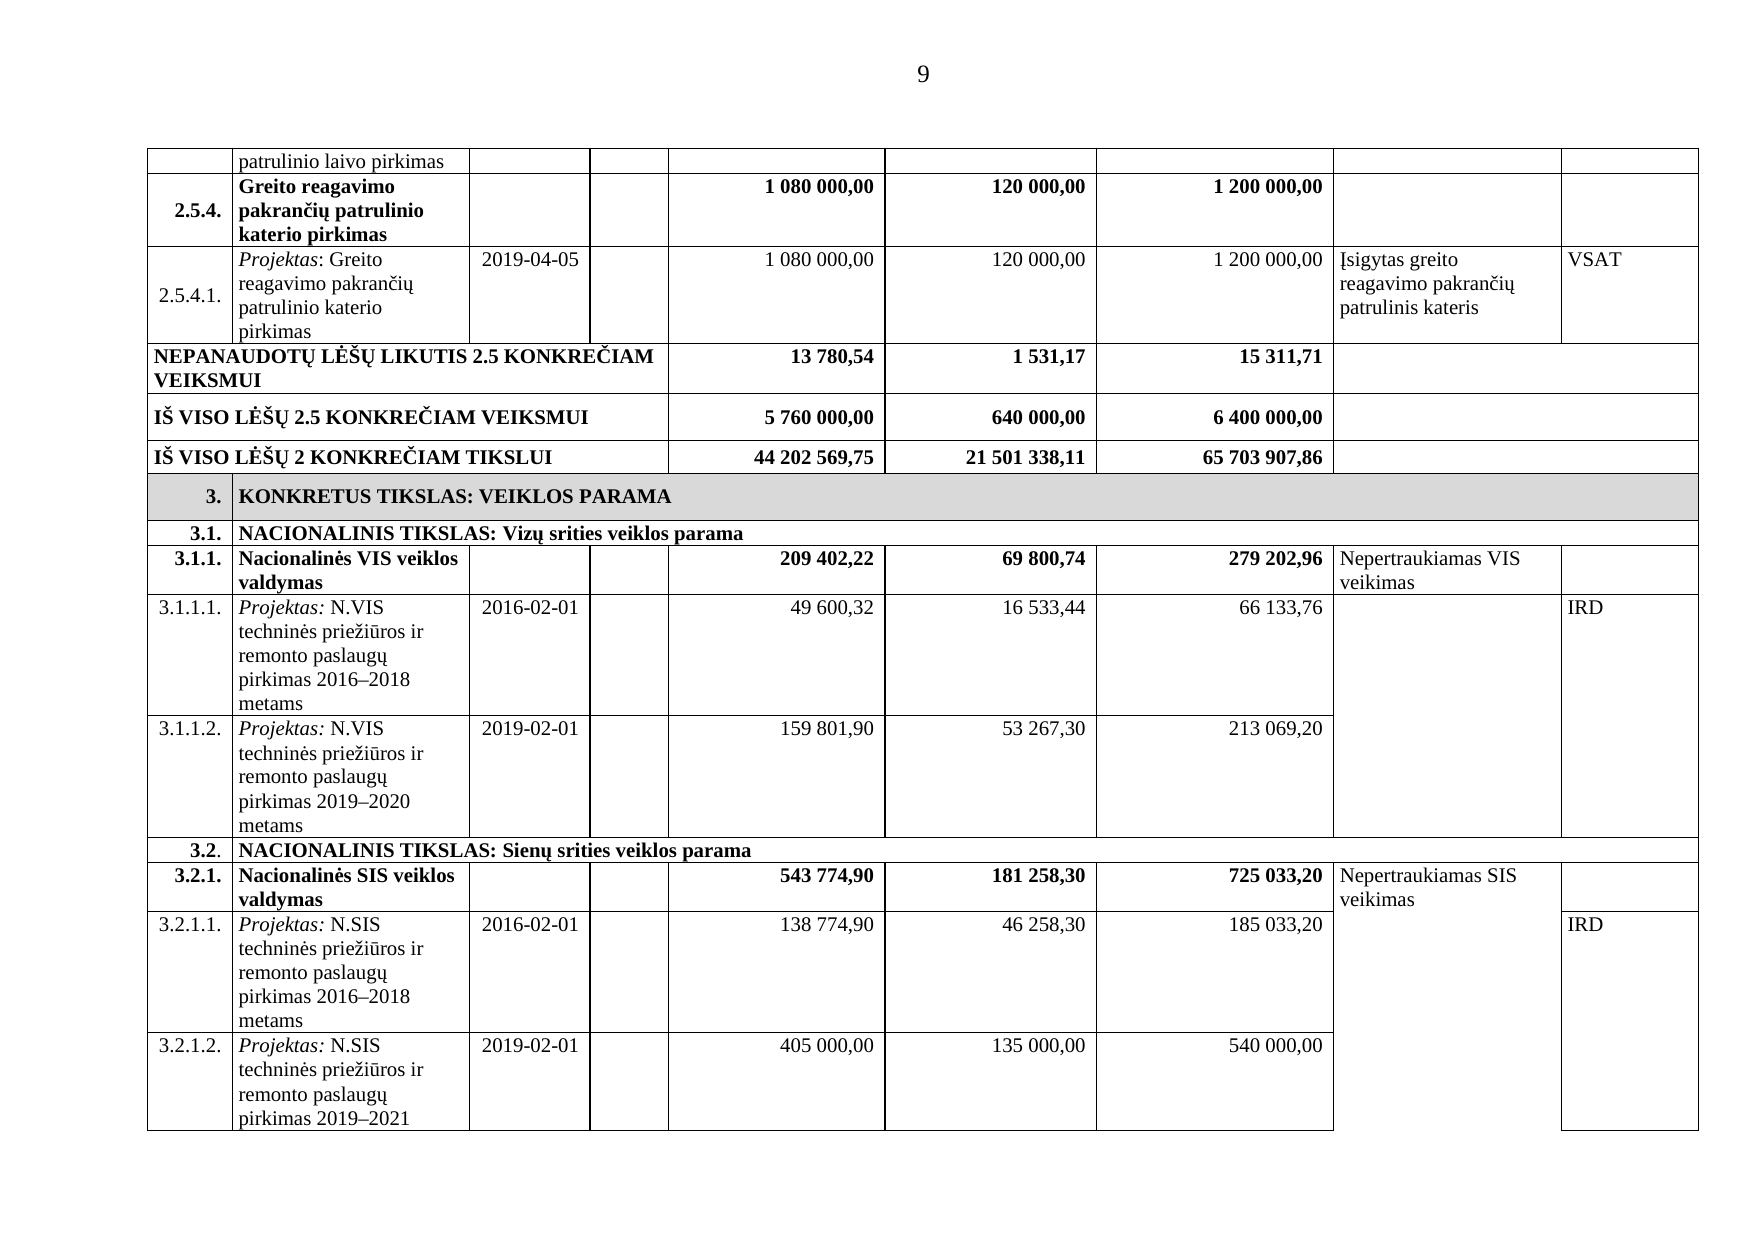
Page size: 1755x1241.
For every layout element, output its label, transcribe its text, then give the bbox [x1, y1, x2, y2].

table_cell Nacionalinės SIS veiklos valdymas [233, 863, 469, 911]
table_cell IRD [1562, 595, 1698, 837]
table_cell 2019-02-01 [470, 1033, 589, 1129]
table_cell 209 402,22 [669, 546, 884, 594]
table_cell 138 774,90 [669, 912, 884, 1032]
table_cell IŠ VISO LĖŠŲ 2.5 KONKREČIAM VEIKSMUI [148, 394, 668, 440]
table_cell 6 400 000,00 [1097, 394, 1333, 440]
table_cell [470, 546, 589, 594]
table_cell 159 801,90 [669, 716, 884, 837]
table_cell 3.2.1. [148, 863, 232, 911]
table_cell [591, 247, 668, 343]
table_cell [1334, 715, 1561, 837]
table_cell 640 000,00 [886, 394, 1096, 440]
table_cell [591, 912, 668, 1032]
table_cell [470, 174, 589, 246]
table_cell IŠ VISO LĖŠŲ 2 KONKREČIAM TIKSLUI [148, 441, 668, 472]
table_cell 3.2.1.1. [148, 912, 232, 1032]
table_cell [1562, 863, 1698, 911]
table_cell 3.2. [148, 838, 232, 862]
table_cell 3.1.1. [148, 546, 232, 594]
table_cell 46 258,30 [886, 912, 1096, 1032]
table_cell Nepertraukiamas VIS veikimas [1334, 546, 1561, 594]
table_cell [1334, 149, 1561, 173]
table_cell 3. [148, 474, 232, 520]
table_cell [1334, 174, 1561, 246]
table_cell Projektas: N.SIS techninės priežiūros ir remonto paslaugų pirkimas 2016–2018 metams [233, 912, 469, 1032]
table_cell Nepertraukiamas SIS veikimas [1334, 863, 1561, 911]
table_cell [591, 174, 668, 246]
table_cell 1 080 000,00 [669, 174, 884, 246]
table_cell Projektas: Greito reagavimo pakrančių patrulinio katerio pirkimas [233, 247, 469, 343]
table_cell 2016-02-01 [470, 595, 589, 715]
table_cell 1 080 000,00 [669, 247, 884, 343]
table_cell 543 774,90 [669, 863, 884, 911]
table_cell [1334, 911, 1561, 1032]
table_cell NEPANAUDOTŲ LĖŠŲ LIKUTIS 2.5 KONKREČIAM VEIKSMUI [148, 344, 668, 392]
table_cell [470, 149, 589, 173]
table_cell [1334, 344, 1698, 392]
table_cell 2019-04-05 [470, 247, 589, 343]
table_cell 2.5.4. [148, 174, 232, 246]
table_cell 3.1.1.2. [148, 716, 232, 837]
table_cell 279 202,96 [1097, 546, 1333, 594]
table_cell NACIONALINIS TIKSLAS: Vizų srities veiklos parama [233, 521, 1698, 545]
table_cell Greito reagavimo pakrančių patrulinio katerio pirkimas [233, 174, 469, 246]
table_cell [1334, 394, 1698, 440]
table_cell 69 800,74 [886, 546, 1096, 594]
table_cell Nacionalinės VIS veiklos valdymas [233, 546, 469, 594]
table_cell 2.5.4.1. [148, 247, 232, 343]
table_cell [591, 863, 668, 911]
table_cell 16 533,44 [886, 595, 1096, 715]
table_cell [1562, 546, 1698, 594]
table_cell [1334, 1032, 1561, 1129]
table_cell 120 000,00 [886, 247, 1096, 343]
table_cell 5 760 000,00 [669, 394, 884, 440]
table_cell 1 200 000,00 [1097, 174, 1333, 246]
table_cell [1334, 595, 1561, 715]
table_cell [886, 149, 1096, 173]
table_cell 53 267,30 [886, 716, 1096, 837]
table_cell [591, 716, 668, 837]
table_cell 15 311,71 [1097, 344, 1333, 392]
table_cell 44 202 569,75 [669, 441, 884, 472]
table_cell Projektas: N.VIS techninės priežiūros ir remonto paslaugų pirkimas 2016–2018 metams [233, 595, 469, 715]
table_cell 1 200 000,00 [1097, 247, 1333, 343]
table_cell 185 033,20 [1097, 912, 1333, 1032]
table_cell 1 531,17 [886, 344, 1096, 392]
table_cell [591, 1033, 668, 1129]
table_cell [669, 149, 884, 173]
table_cell VSAT [1562, 247, 1698, 343]
table_cell [1562, 149, 1698, 173]
table_cell 405 000,00 [669, 1033, 884, 1129]
table_cell [591, 595, 668, 715]
table_cell 21 501 338,11 [886, 441, 1096, 472]
table_cell 181 258,30 [886, 863, 1096, 911]
table_cell Įsigytas greito reagavimo pakrančių patrulinis kateris [1334, 247, 1561, 343]
table_cell [470, 863, 589, 911]
table_cell KONKRETUS TIKSLAS: VEIKLOS PARAMA [233, 474, 1698, 520]
table_cell 2016-02-01 [470, 912, 589, 1032]
table_cell 3.1.1.1. [148, 595, 232, 715]
table_cell [1097, 149, 1333, 173]
table_cell [591, 546, 668, 594]
table_cell Projektas: N.VIS techninės priežiūros ir remonto paslaugų pirkimas 2019–2020 metams [233, 716, 469, 837]
table_cell NACIONALINIS TIKSLAS: Sienų srities veiklos parama [233, 838, 1698, 862]
table_cell IRD [1562, 912, 1698, 1129]
table_cell 213 069,20 [1097, 716, 1333, 837]
table_cell 540 000,00 [1097, 1033, 1333, 1129]
table_cell 2019-02-01 [470, 716, 589, 837]
table_cell 3.2.1.2. [148, 1033, 232, 1129]
table_cell 3.1. [148, 521, 232, 545]
table_cell [591, 149, 668, 173]
table_cell [1334, 441, 1698, 472]
table_cell 135 000,00 [886, 1033, 1096, 1129]
table_cell 66 133,76 [1097, 595, 1333, 715]
table_cell [148, 149, 232, 173]
table_cell 65 703 907,86 [1097, 441, 1333, 472]
table_cell [1562, 174, 1698, 246]
table_cell 725 033,20 [1097, 863, 1333, 911]
table_cell 120 000,00 [886, 174, 1096, 246]
table_cell 13 780,54 [669, 344, 884, 392]
table_cell Projektas: N.SIS techninės priežiūros ir remonto paslaugų pirkimas 2019–2021 [233, 1033, 469, 1129]
table_cell 49 600,32 [669, 595, 884, 715]
table_cell patrulinio laivo pirkimas [233, 149, 469, 173]
